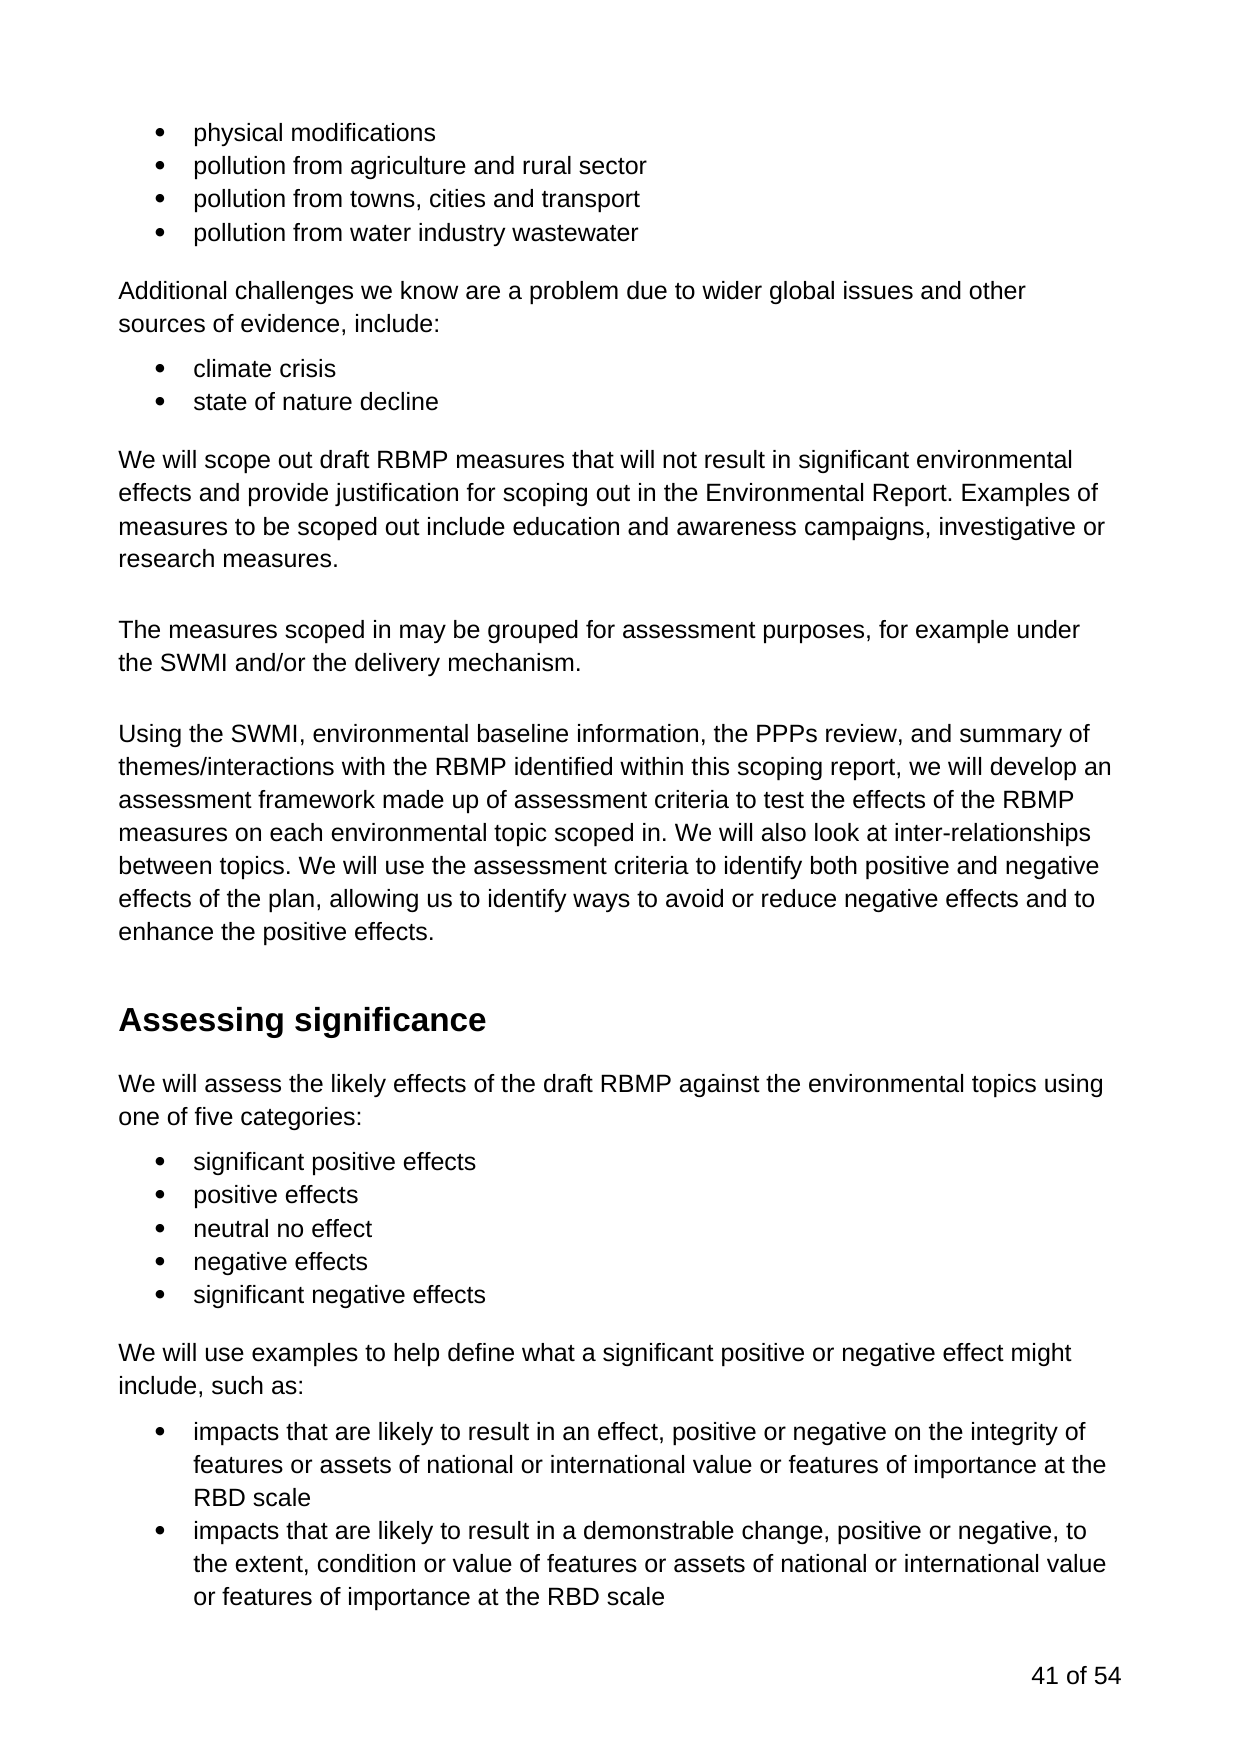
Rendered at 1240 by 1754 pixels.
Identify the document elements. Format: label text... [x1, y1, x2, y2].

list positive effects [156, 1181, 1121, 1209]
list negative effects [156, 1247, 1121, 1276]
list significant negative effects [156, 1280, 1121, 1309]
list physical modifications [156, 118, 1121, 147]
list neutral no effect [156, 1214, 1121, 1242]
text Using the SWMI, environmental baseline information, the PPPs review, and summary of themes/interactions with the RBMP identified within this scoping report, we will develop an assessment framework made up of assessment criteria to test the effects of the RBMP measures on each environmental topic scoped in. We will also look at inter-relationships between topics. We will use the assessment criteria to identify both positive and negative effects of the plan, allowing us to identify ways to avoid or reduce negative effects and to enhance the positive effects. [118, 718, 1121, 945]
list state of nature decline [156, 387, 1121, 416]
list pollution from agriculture and rural sector [156, 151, 1121, 180]
list climate crisis [156, 354, 1121, 383]
list pollution from towns, cities and transport [156, 184, 1121, 213]
text The measures scoped in may be grouped for assessment purposes, for example under the SWMI and/or the delivery mechanism. [118, 615, 1121, 677]
text Additional challenges we know are a problem due to wider global issues and other sources of evidence, include: [118, 276, 1121, 337]
list significant positive effects [156, 1147, 1121, 1176]
subtitle Assessing significance [118, 1000, 1121, 1038]
text We will scope out draft RBMP measures that will not result in significant environmental effects and provide justification for scoping out in the Environmental Report. Examples of measures to be scoped out include education and awareness campaigns, investigative or research measures. [118, 445, 1121, 573]
list impacts that are likely to result in an effect, positive or negative on the integrity of features or assets of national or international value or features of importance at the RBD scale [156, 1417, 1121, 1511]
text We will use examples to help define what a significant positive or negative effect might include, such as: [118, 1338, 1121, 1400]
list pollution from water industry wastewater [156, 217, 1121, 246]
text We will assess the likely effects of the draft RBMP against the environmental topics using one of five categories: [118, 1069, 1121, 1131]
list impacts that are likely to result in a demonstrable change, positive or negative, to the extent, condition or value of features or assets of national or international value or features of importance at the RBD scale [156, 1516, 1121, 1611]
